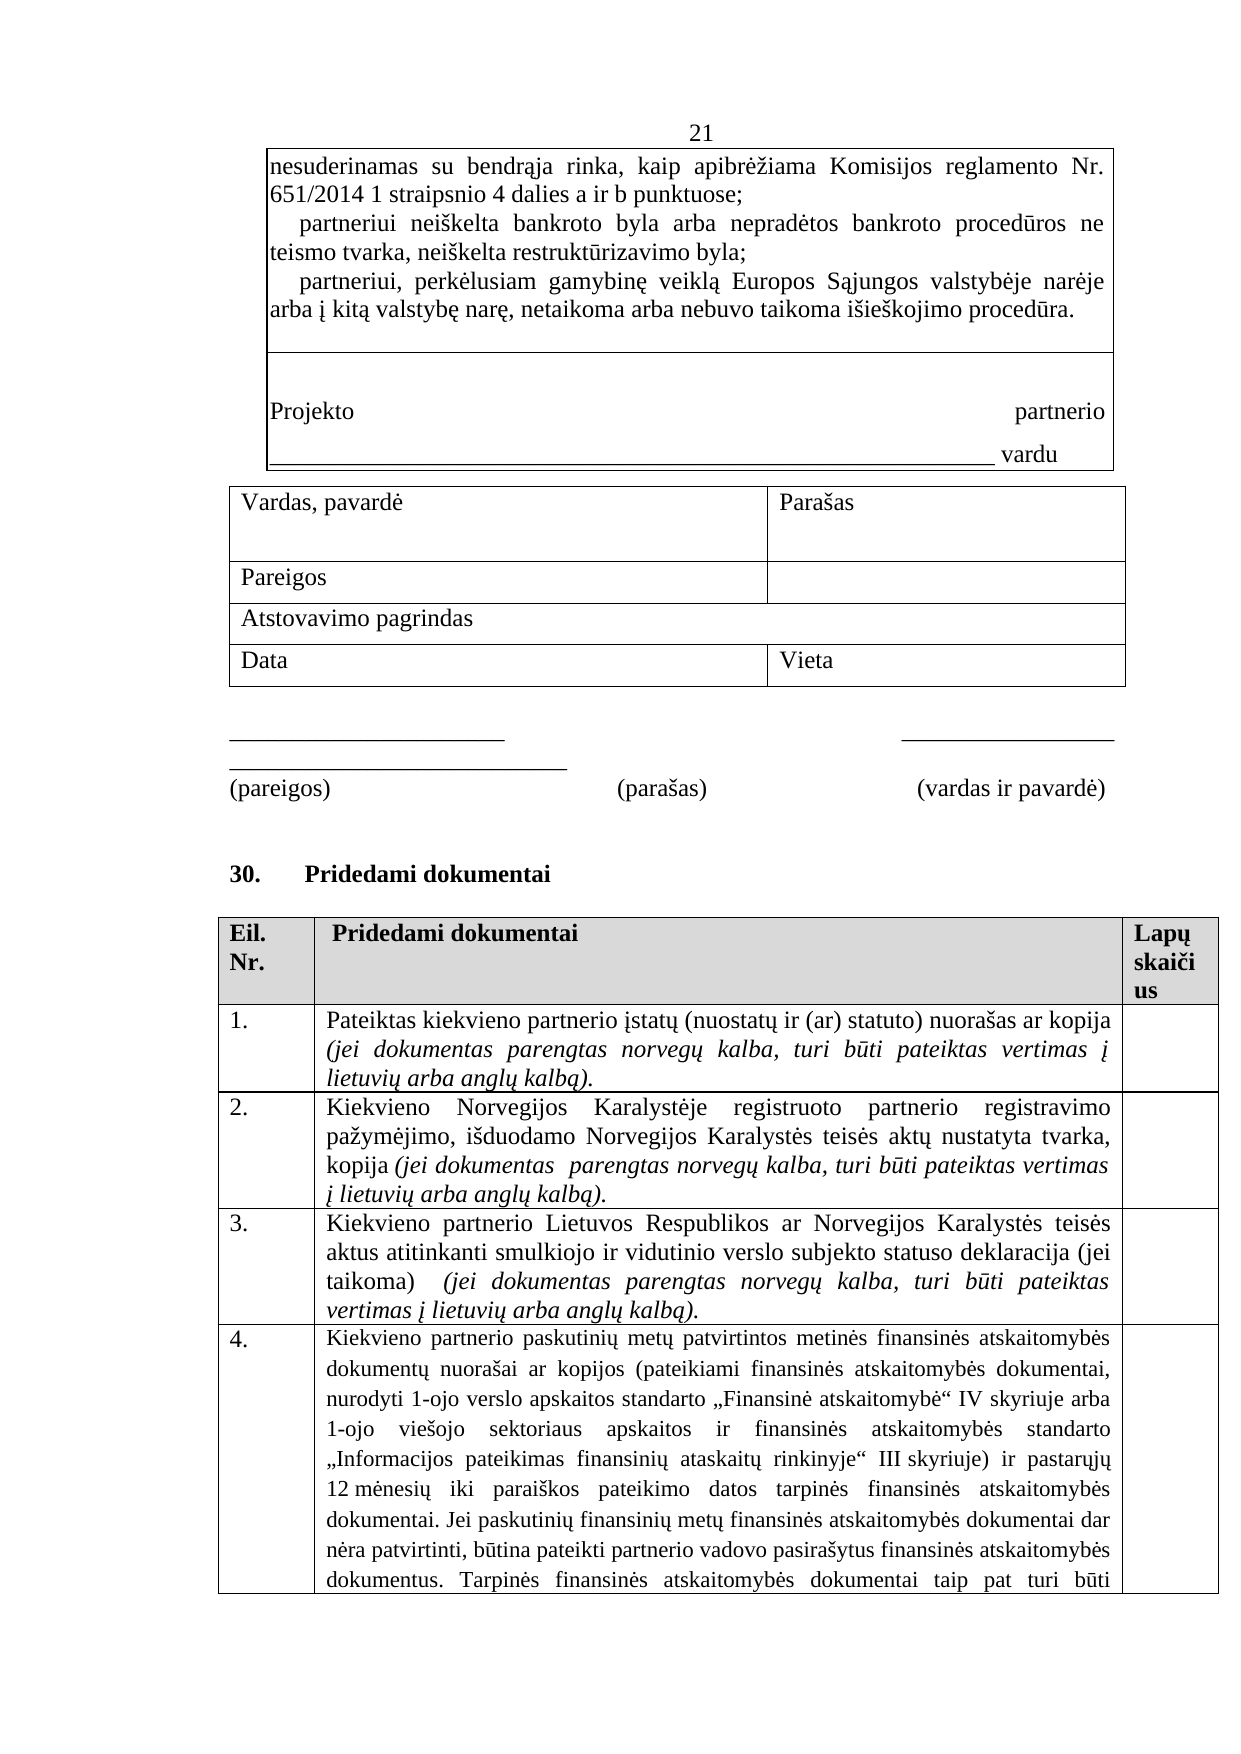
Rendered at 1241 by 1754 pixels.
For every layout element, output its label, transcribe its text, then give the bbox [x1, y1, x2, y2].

table_cell [1123, 1005, 1218, 1091]
table_cell Atstovavimo pagrindas [230, 604, 1125, 644]
table_cell Data [230, 645, 767, 686]
table_cell [768, 562, 1125, 602]
table_header [1126, 148, 1218, 917]
table_cell Eil. Nr. [219, 918, 314, 1004]
table_cell 4. [219, 1325, 314, 1592]
table_cell Pridedami dokumentai [315, 918, 1122, 1004]
table_cell Pateiktas kiekvieno partnerio įstatų (nuostatų ir (ar) statuto) nuorašas ar kopija (jei dokumentas parengtas norvegų kalba, turi būti pateiktas vertimas į lietuvių arba anglų kalbą). [315, 1005, 1122, 1091]
table_cell 2. [219, 1093, 314, 1207]
table_cell 3. [219, 1209, 314, 1323]
table_cell [1123, 1209, 1218, 1323]
table_cell Lapų skaičius [1123, 918, 1218, 1004]
table_cell [1123, 1093, 1218, 1207]
table_cell Kiekvieno partnerio Lietuvos Respublikos ar Norvegijos Karalystės teisės aktus atitinkanti smulkiojo ir vidutinio verslo subjekto statuso deklaracija (jei taikoma) (jei dokumentas parengtas norvegų kalba, turi būti pateiktas vertimas į lietuvių arba anglų kalbą). [315, 1209, 1122, 1323]
table_cell Pareigos [230, 562, 767, 602]
table_header nesuderinamas su bendrąja rinka, kaip apibrėžiama Komisijos reglamento Nr. 651/2014 1 straipsnio 4 dalies a ir b punktuose; partneriui neiškelta bankroto byla arba nepradėtos bankroto procedūros ne teismo tvarka, neiškelta restruktūrizavimo byla; partneriui, perkėlusiam gamybinę veiklą Europos Sąjungos valstybėje narėje arba į kitą valstybę narę, netaikoma arba nebuvo taikoma išieškojimo procedūra. Projekto partnerio __________________________________________________________ vardu ______________________ _________________ ___________________________ (pareigos) (parašas) (vardas ir pavardė) 30. Pridedami dokumentai [218, 148, 1126, 917]
table_cell Kiekvieno Norvegijos Karalystėje registruoto partnerio registravimo pažymėjimo, išduodamo Norvegijos Karalystės teisės aktų nustatyta tvarka, kopija (jei dokumentas parengtas norvegų kalba, turi būti pateiktas vertimas į lietuvių arba anglų kalbą). [315, 1093, 1122, 1207]
table_cell [1123, 1325, 1218, 1592]
table_cell Kiekvieno partnerio paskutinių metų patvirtintos metinės finansinės atskaitomybės dokumentų nuorašai ar kopijos (pateikiami finansinės atskaitomybės dokumentai, nurodyti 1-ojo verslo apskaitos standarto „Finansinė atskaitomybė“ IV skyriuje arba 1-ojo viešojo sektoriaus apskaitos ir finansinės atskaitomybės standarto „Informacijos pateikimas finansinių ataskaitų rinkinyje“ III skyriuje) ir pastarųjų 12 mėnesių iki paraiškos pateikimo datos tarpinės finansinės atskaitomybės dokumentai. Jei paskutinių finansinių metų finansinės atskaitomybės dokumentai dar nėra patvirtinti, būtina pateikti partnerio vadovo pasirašytus finansinės atskaitomybės dokumentus. Tarpinės finansinės atskaitomybės dokumentai taip pat turi būti [315, 1325, 1122, 1592]
table_cell 1. [219, 1005, 314, 1091]
table_cell Vieta [768, 645, 1125, 686]
table_header Parašas [768, 487, 1125, 561]
table_header Vardas, pavardė [230, 487, 767, 561]
